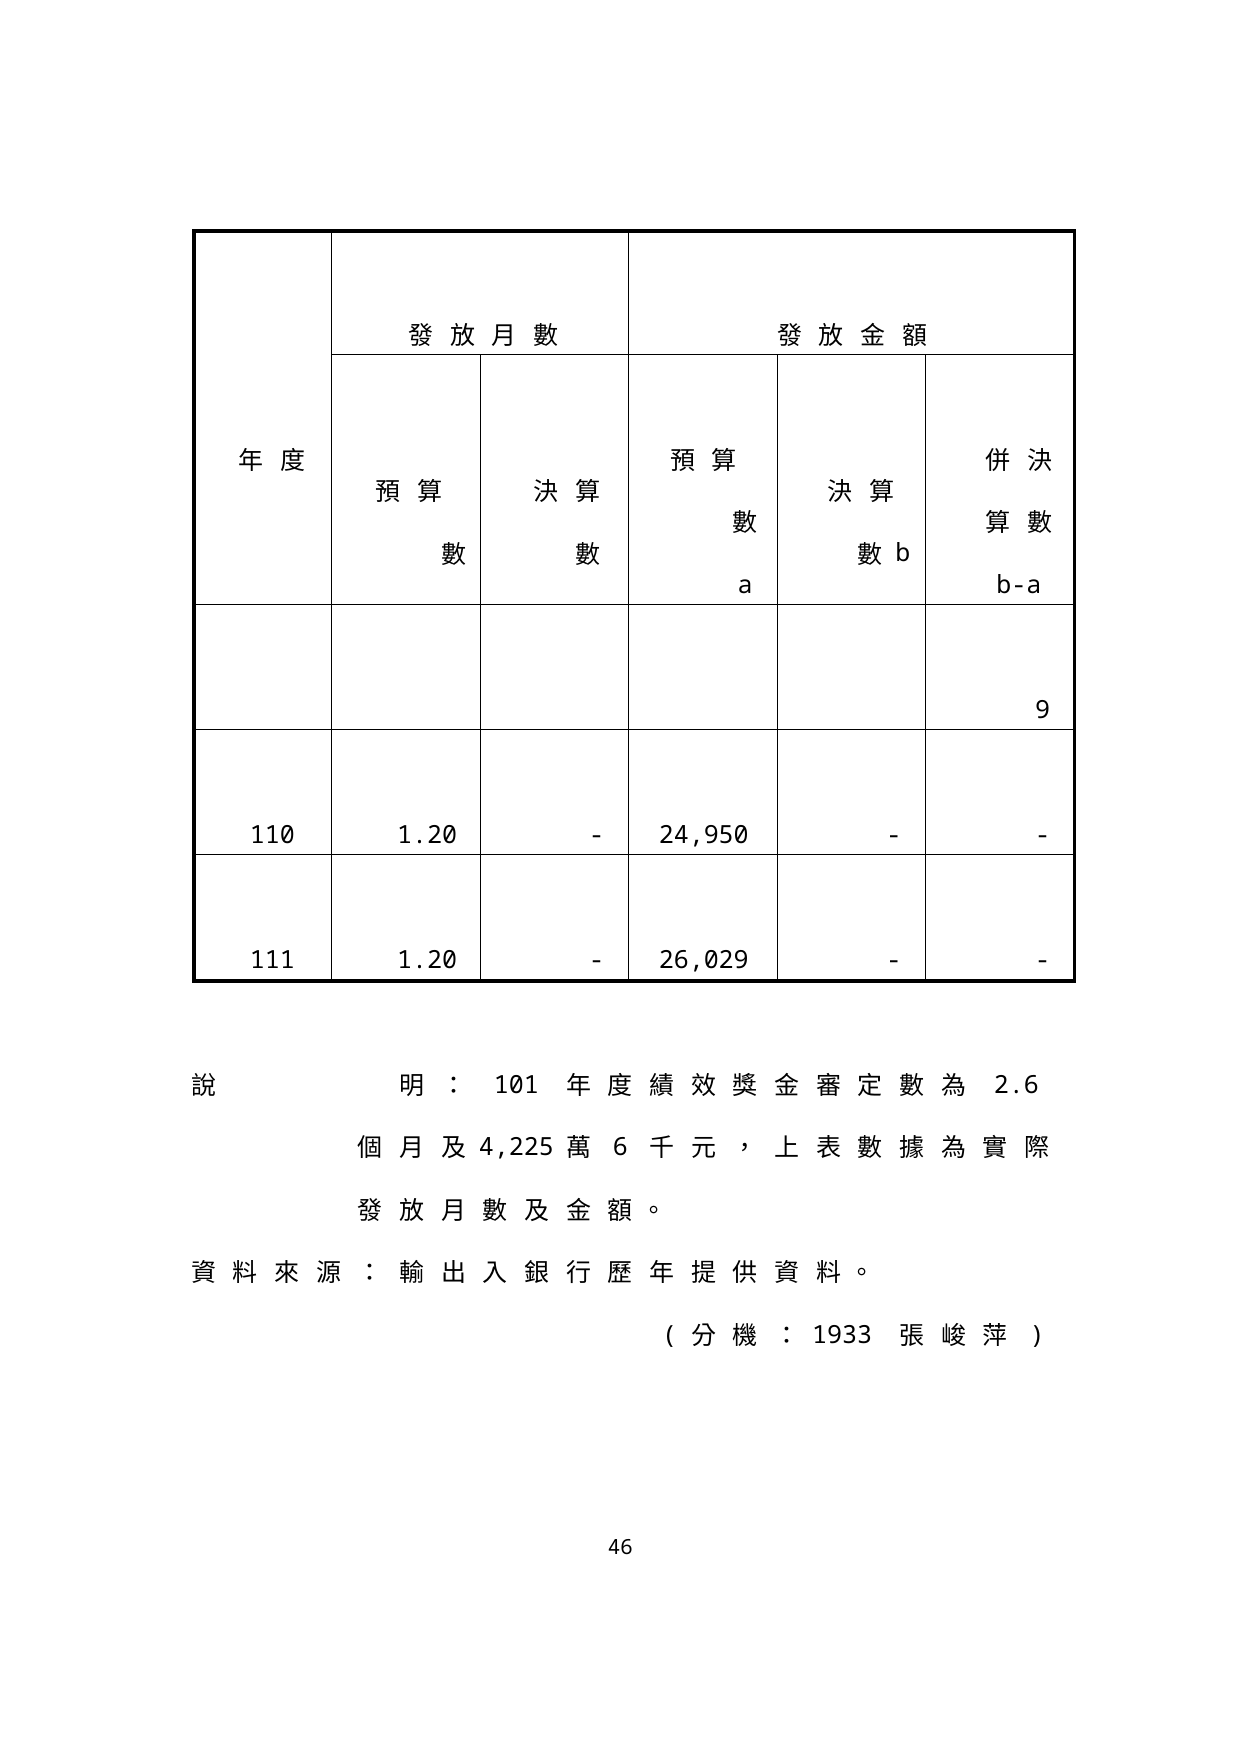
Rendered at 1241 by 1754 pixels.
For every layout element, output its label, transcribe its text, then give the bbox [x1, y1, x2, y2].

table_cell 110 [196, 730, 331, 854]
table_cell [481, 605, 628, 729]
table_cell - [926, 730, 1073, 854]
table_header 年度 [196, 233, 331, 604]
table_cell 1.20 [332, 855, 480, 979]
text 資料來源：輸出入銀行歷年提供資料。 [183, 1229, 1058, 1292]
table_cell 預算數 [332, 355, 480, 604]
table_cell - [481, 730, 628, 854]
table_cell 24,950 [629, 730, 777, 854]
table_cell 26,029 [629, 855, 777, 979]
table_header 發放月數 [332, 233, 628, 354]
table_cell 9 [926, 605, 1073, 729]
table_cell 決算數 [481, 355, 628, 604]
table_cell [332, 605, 480, 729]
table_header 發放金額 [629, 233, 1073, 354]
table_cell - [778, 855, 925, 979]
table_cell - [481, 855, 628, 979]
table_cell [629, 605, 777, 729]
table_cell 1.20 [332, 730, 480, 854]
text 說 明：101年度績效獎金審定數為2.6個月及4,225萬6千元，上表數據為實際發放月數及金額。 [183, 1042, 1058, 1229]
table_cell 決算數b [778, 355, 925, 604]
table_cell 111 [196, 855, 331, 979]
table_cell [196, 605, 331, 729]
table_cell - [926, 855, 1073, 979]
table_cell [778, 605, 925, 729]
table_cell 併決算數b-a [926, 355, 1073, 604]
table_cell 預算數a [629, 355, 777, 604]
table_cell - [778, 730, 925, 854]
text (分機：1933 張峻萍) [183, 1292, 1058, 1354]
